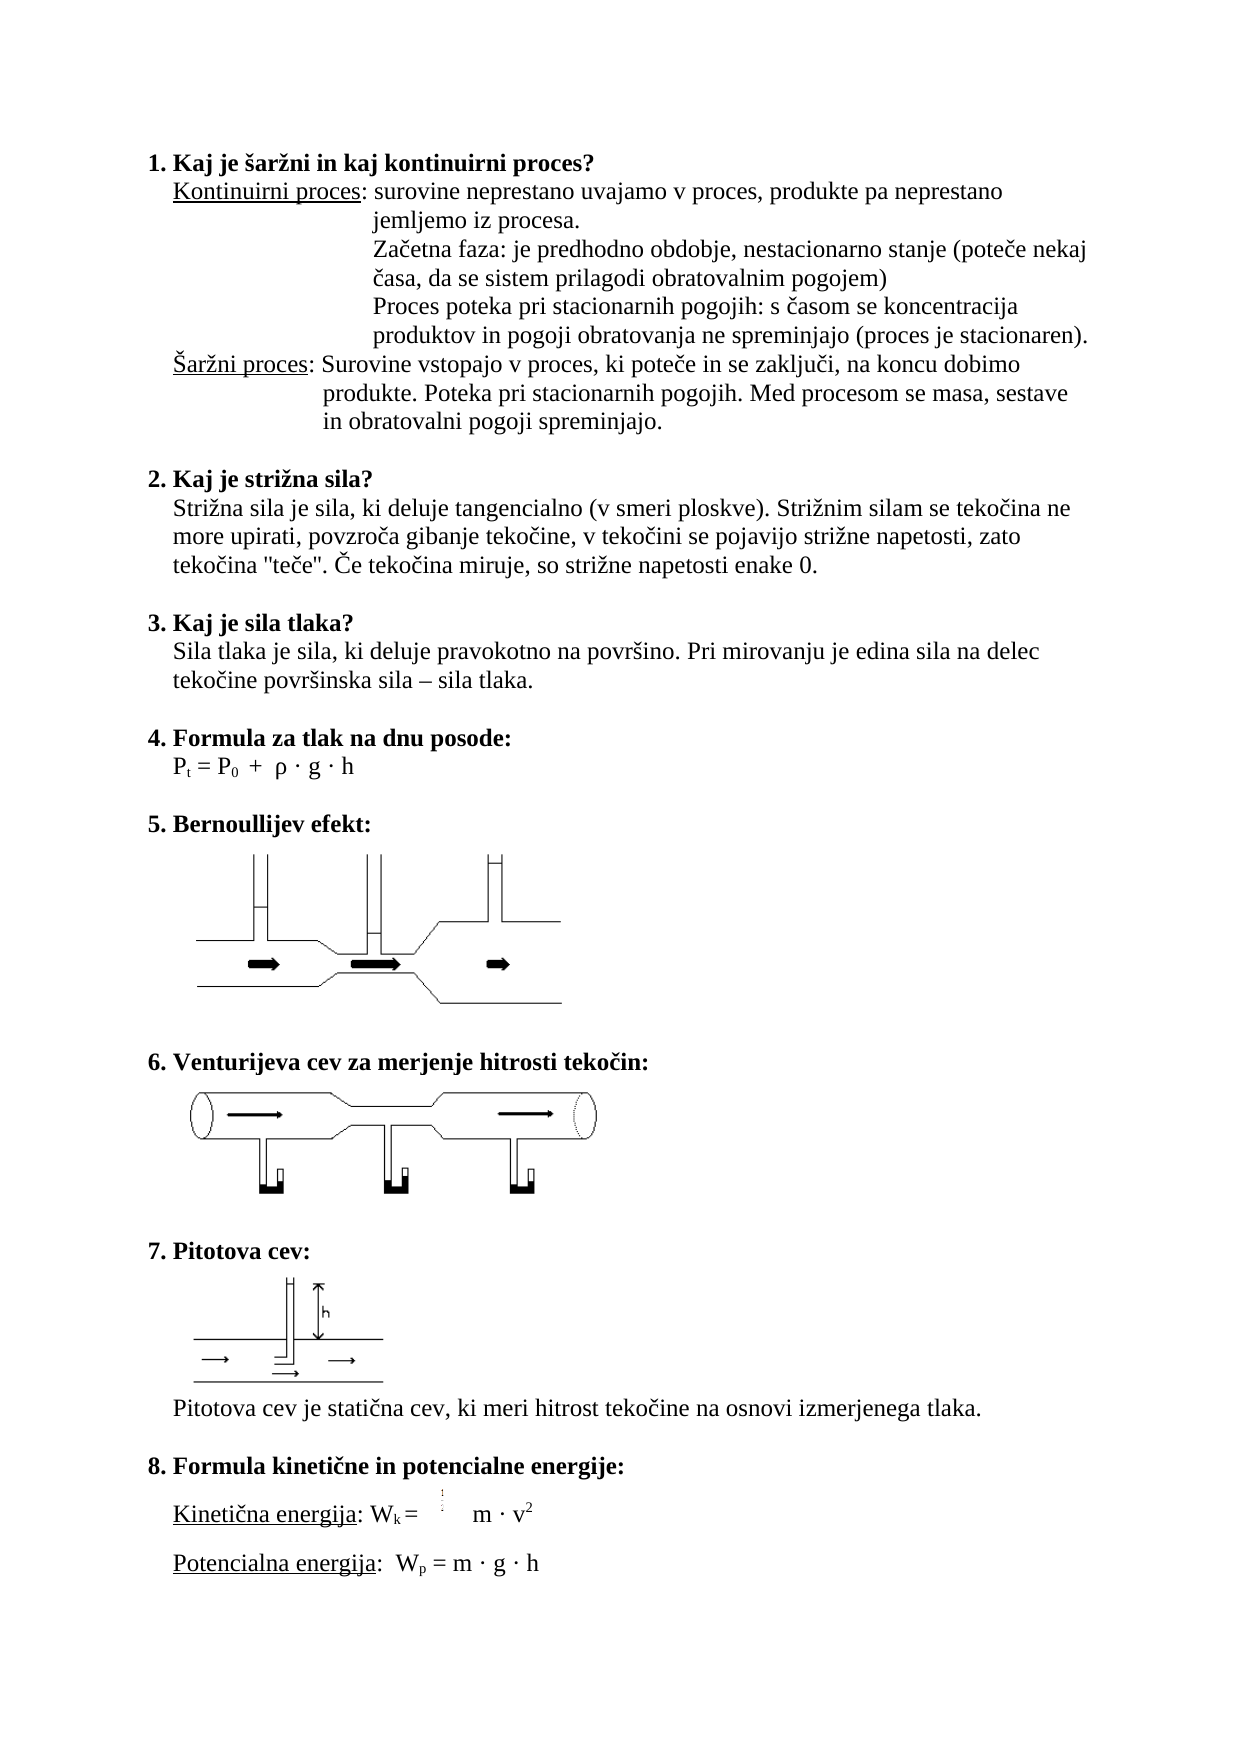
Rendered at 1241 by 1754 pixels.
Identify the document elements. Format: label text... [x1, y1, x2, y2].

text in obratovalni pogoji spreminjajo. [148, 406, 1137, 435]
picture [189, 1274, 388, 1385]
text 5. Bernoullijev efekt: [148, 809, 1137, 838]
picture [189, 1084, 598, 1199]
text produktov in pogoji obratovanja ne spreminjajo (proces je stacionaren). [148, 320, 1137, 349]
text Pt = P0 + ρ · g · h [148, 751, 1137, 780]
text Proces poteka pri stacionarnih pogojih: s časom se koncentracija [148, 291, 1137, 320]
text Šaržni proces: Surovine vstopajo v proces, ki poteče in se zaključi, na koncu dobimo [148, 349, 1137, 378]
picture [195, 846, 564, 1009]
text Začetna faza: je predhodno obdobje, nestacionarno stanje (poteče nekaj [148, 234, 1137, 263]
text 8. Formula kinetične in potencialne energije: [148, 1451, 1137, 1480]
text Potencialna energija: Wp = m · g · h [148, 1548, 1137, 1577]
text časa, da se sistem prilagodi obratovalnim pogojem) [148, 263, 1137, 291]
text Kontinuirni proces: surovine neprestano uvajamo v proces, produkte pa neprestano [148, 176, 1137, 205]
text 3. Kaj je sila tlaka? [148, 608, 1137, 636]
text Sila tlaka je sila, ki deluje pravokotno na površino. Pri mirovanju je edina sila na delec [148, 636, 1137, 665]
text Pitotova cev je statična cev, ki meri hitrost tekočine na osnovi izmerjenega tlaka. [148, 1393, 1137, 1422]
text tekočina ''teče''. Če tekočina miruje, so strižne napetosti enake 0. [148, 550, 1137, 579]
text tekočine površinska sila – sila tlaka. [148, 665, 1137, 694]
text 2. Kaj je strižna sila? [148, 464, 1137, 493]
text more upirati, povzroča gibanje tekočine, v tekočini se pojavijo strižne napetosti, zato [148, 521, 1137, 550]
text 7. Pitotova cev: [148, 1236, 1137, 1265]
text 4. Formula za tlak na dnu posode: [148, 723, 1137, 751]
text jemljemo iz procesa. [148, 205, 1137, 234]
text Strižna sila je sila, ki deluje tangencialno (v smeri ploskve). Strižnim silam se tekočina ne [148, 493, 1137, 521]
text produkte. Poteka pri stacionarnih pogojih. Med procesom se masa, sestave [148, 378, 1137, 406]
text Kinetična energija: Wk = m · v2 [148, 1480, 1137, 1548]
text 1. Kaj je šaržni in kaj kontinuirni proces? [148, 148, 1137, 176]
text 6. Venturijeva cev za merjenje hitrosti tekočin: [148, 1047, 1137, 1075]
